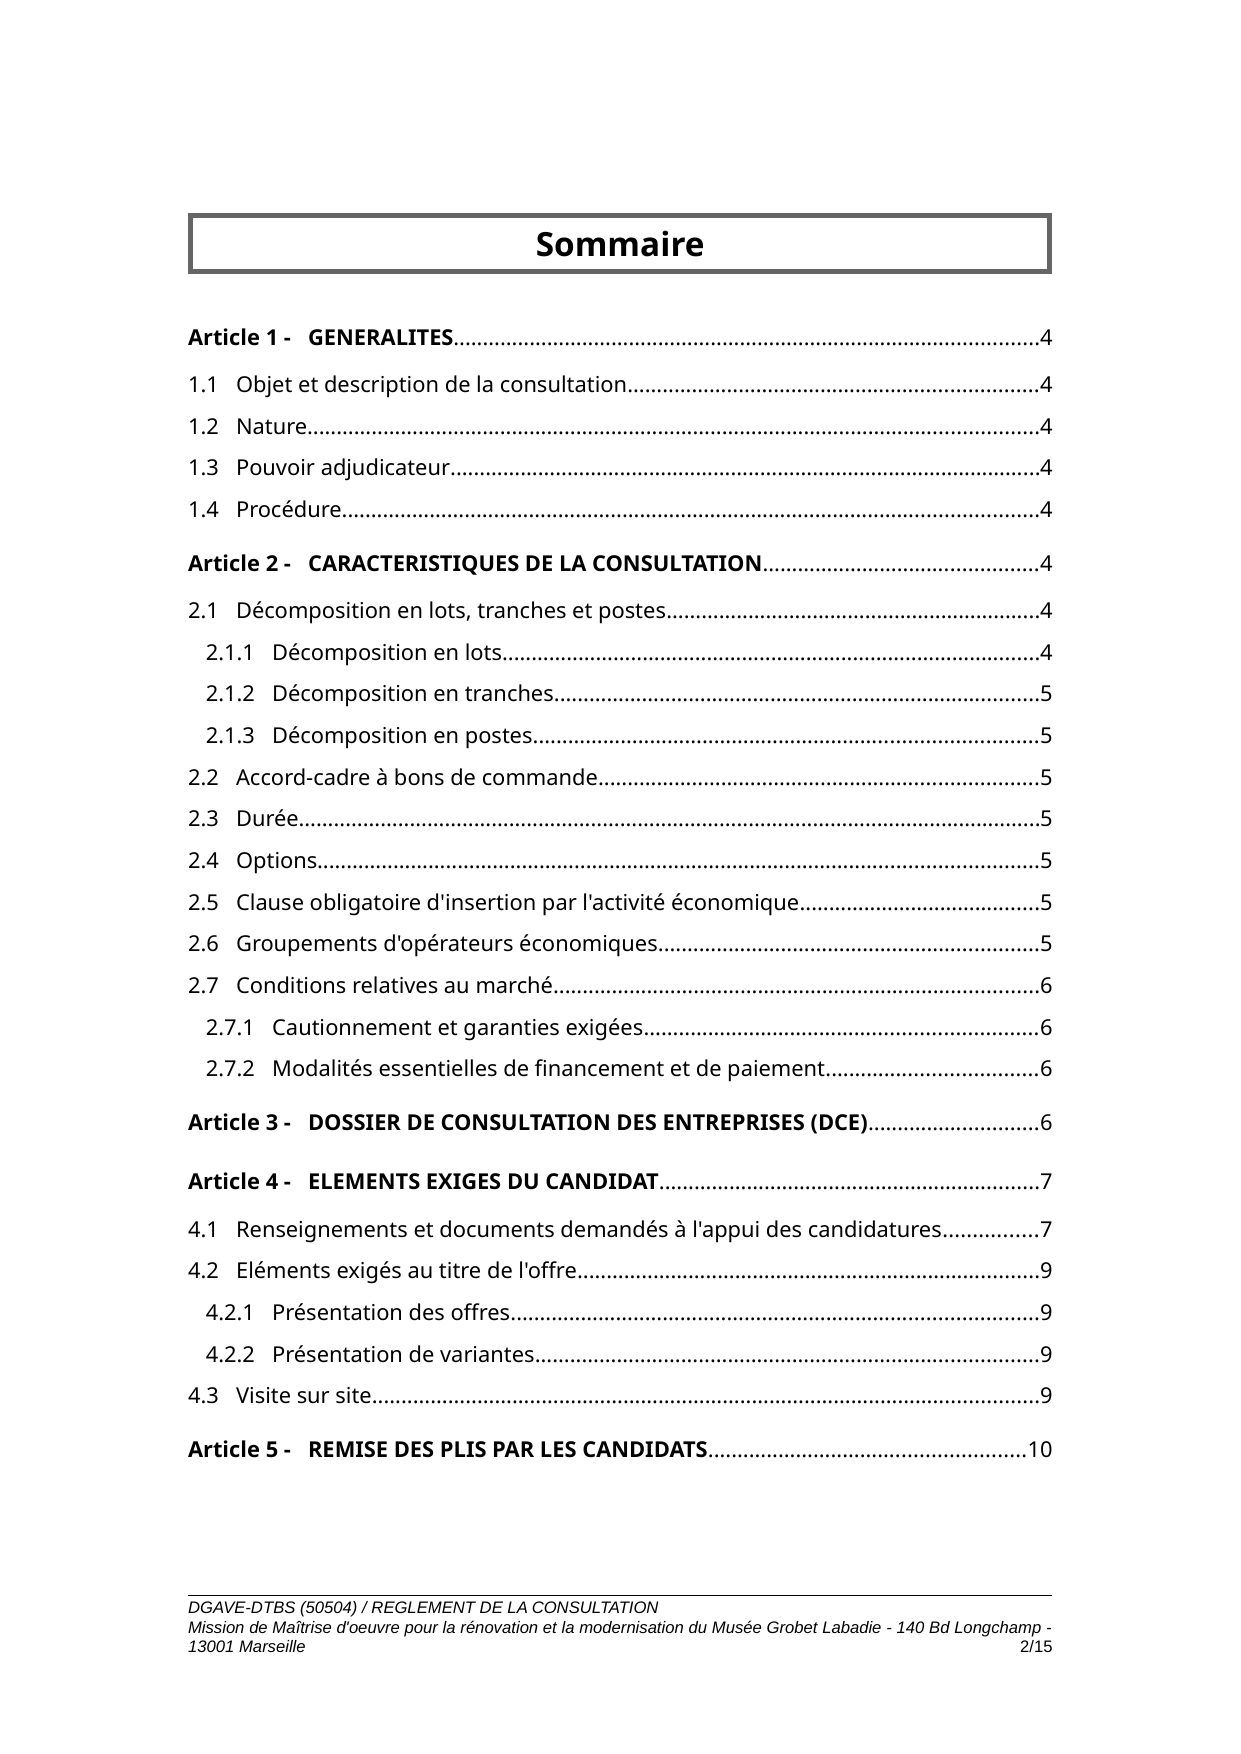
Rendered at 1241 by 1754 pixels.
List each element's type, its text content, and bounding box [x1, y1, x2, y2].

text 4.1 Renseignements et documents demandés à l'appui des candidatures 7 [188, 1213, 1052, 1243]
text 4.2 Eléments exigés au titre de l'offre 9 [188, 1255, 1052, 1285]
text 2.1.3 Décomposition en postes 5 [206, 720, 1052, 750]
text Article 4 - ELEMENTS EXIGES DU CANDIDAT 7 [188, 1166, 1052, 1196]
text 2.5 Clause obligatoire d'insertion par l'activité économique 5 [188, 887, 1052, 916]
text 2.4 Options 5 [188, 845, 1052, 875]
text 2.1 Décomposition en lots, tranches et postes 4 [188, 595, 1052, 625]
text Article 1 - GENERALITES 4 [188, 322, 1052, 351]
subtitle Sommaire [193, 218, 1047, 269]
text 2.7.1 Cautionnement et garanties exigées 6 [206, 1012, 1052, 1041]
text 4.3 Visite sur site 9 [188, 1380, 1052, 1410]
text 1.4 Procédure 4 [188, 494, 1052, 524]
text 2.2 Accord-cadre à bons de commande 5 [188, 762, 1052, 791]
text 4.2.2 Présentation de variantes 9 [206, 1338, 1052, 1368]
text 2.1.1 Décomposition en lots 4 [206, 637, 1052, 666]
text 1.2 Nature 4 [188, 411, 1052, 441]
text 2.7.2 Modalités essentielles de financement et de paiement 6 [206, 1053, 1052, 1083]
text 2.6 Groupements d'opérateurs économiques 5 [188, 928, 1052, 958]
text Article 3 - DOSSIER DE CONSULTATION DES ENTREPRISES (DCE) 6 [188, 1107, 1052, 1137]
text 1.1 Objet et description de la consultation 4 [188, 369, 1052, 399]
text 4.2.1 Présentation des offres 9 [206, 1297, 1052, 1327]
text 2.7 Conditions relatives au marché 6 [188, 970, 1052, 1000]
text Article 5 - REMISE DES PLIS PAR LES CANDIDATS 10 [188, 1434, 1052, 1463]
text 2.1.2 Décomposition en tranches 5 [206, 678, 1052, 708]
text Article 2 - CARACTERISTIQUES DE LA CONSULTATION 4 [188, 547, 1052, 577]
text 2.3 Durée 5 [188, 803, 1052, 833]
text 1.3 Pouvoir adjudicateur 4 [188, 452, 1052, 482]
